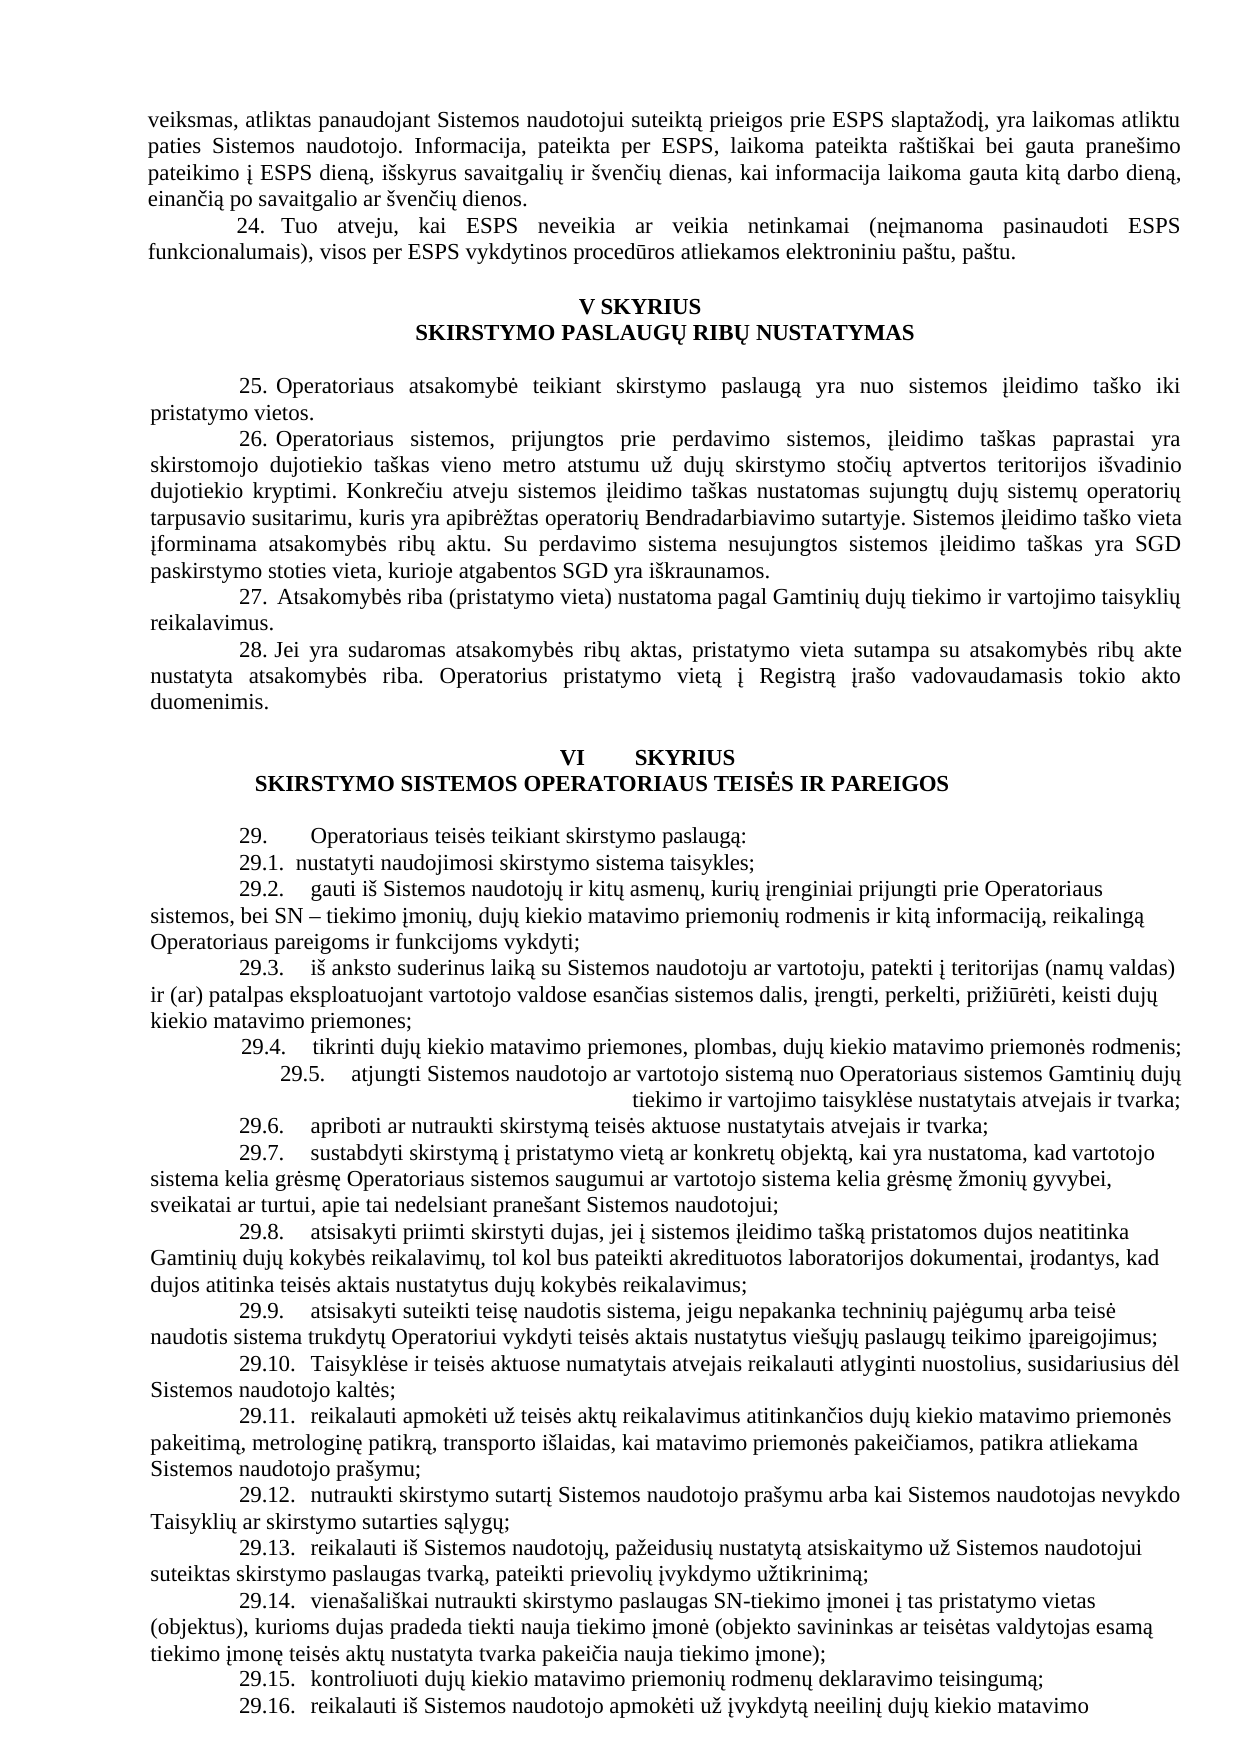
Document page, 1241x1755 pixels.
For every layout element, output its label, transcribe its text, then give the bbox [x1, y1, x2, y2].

text 29.8. atsisakyti priimti skirstyti dujas, jei į sistemos įleidimo tašką pristatomos dujos neatitinka Gamtinių dujų kokybės reikalavimų, tol kol bus pateikti akredituotos laboratorijos dokumentai, įrodantys, kad dujos atitinka teisės aktais nustatytus dujų kokybės reikalavimus; [150, 1218, 1182, 1297]
text veiksmas, atliktas panaudojant Sistemos naudotojui suteiktą prieigos prie ESPS slaptažodį, yra laikomas atliktu paties Sistemos naudotojo. Informacija, pateikta per ESPS, laikoma pateikta raštiškai bei gauta pranešimo pateikimo į ESPS dieną, išskyrus savaitgalių ir švenčių dienas, kai informacija laikoma gauta kitą darbo dieną, einančią po savaitgalio ar švenčių dienos. [148, 106, 1182, 212]
text 29.14. vienašališkai nutraukti skirstymo paslaugas SN-tiekimo įmonei į tas pristatymo vietas (objektus), kurioms dujas pradeda tiekti nauja tiekimo įmonė (objekto savininkas ar teisėtas valdytojas esamą tiekimo įmonę teisės aktų nustatyta tvarka pakeičia nauja tiekimo įmone); [150, 1587, 1182, 1666]
text 24. Tuo atveju, kai ESPS neveikia ar veikia netinkamai (neįmanoma pasinaudoti ESPS funkcionalumais), visos per ESPS vykdytinos procedūros atliekamos elektroniniu paštu, paštu. [148, 212, 1182, 264]
subtitle V SKYRIUS [135, 293, 1144, 319]
text 29.7. sustabdyti skirstymą į pristatymo vietą ar konkretų objektą, kai yra nustatoma, kad vartotojo sistema kelia grėsmę Operatoriaus sistemos saugumui ar vartotojo sistema kelia grėsmę žmonių gyvybei, sveikatai ar turtui, apie tai nedelsiant pranešant Sistemos naudotojui; [150, 1139, 1182, 1218]
text SKIRSTYMO PASLAUGŲ RIBŲ NUSTATYMAS [276, 319, 1053, 346]
text 29.16. reikalauti iš Sistemos naudotojo apmokėti už įvykdytą neeilinį dujų kiekio matavimo [150, 1692, 1182, 1718]
subtitle VI SKYRIUS [150, 743, 1144, 770]
text 29.10. Taisyklėse ir teisės aktuose numatytais atvejais reikalauti atlyginti nuostolius, susidariusius dėl Sistemos naudotojo kaltės; [150, 1350, 1182, 1402]
text 29.11. reikalauti apmokėti už teisės aktų reikalavimus atitinkančios dujų kiekio matavimo priemonės pakeitimą, metrologinę patikrą, transporto išlaidas, kai matavimo priemonės pakeičiamos, patikra atliekama Sistemos naudotojo prašymu; [150, 1402, 1182, 1481]
text 29.2. gauti iš Sistemos naudotojų ir kitų asmenų, kurių įrenginiai prijungti prie Operatoriaus sistemos, bei SN – tiekimo įmonių, dujų kiekio matavimo priemonių rodmenis ir kitą informaciją, reikalingą Operatoriaus pareigoms ir funkcijoms vykdyti; [150, 875, 1182, 954]
text 29.15. kontroliuoti dujų kiekio matavimo priemonių rodmenų deklaravimo teisingumą; [150, 1666, 1195, 1692]
text 29.13. reikalauti iš Sistemos naudotojų, pažeidusių nustatytą atsiskaitymo už Sistemos naudotojui suteiktas skirstymo paslaugas tvarką, pateikti prievolių įvykdymo užtikrinimą; [150, 1534, 1181, 1587]
text 29.9. atsisakyti suteikti teisę naudotis sistema, jeigu nepakanka techninių pajėgumų arba teisė naudotis sistema trukdytų Operatoriui vykdyti teisės aktais nustatytus viešųjų paslaugų teikimo įpareigojimus; [150, 1297, 1182, 1350]
text 29.3. iš anksto suderinus laiką su Sistemos naudotoju ar vartotoju, patekti į teritorijas (namų valdas) ir (ar) patalpas eksploatuojant vartotojo valdose esančias sistemos dalis, įrengti, perkelti, prižiūrėti, keisti dujų kiekio matavimo priemones; [150, 954, 1182, 1033]
text 29. Operatoriaus teisės teikiant skirstymo paslaugą: [150, 823, 1195, 849]
text 26. Operatoriaus sistemos, prijungtos prie perdavimo sistemos, įleidimo taškas paprastai yra skirstomojo dujotiekio taškas vieno metro atstumu už dujų skirstymo stočių aptvertos teritorijos išvadinio dujotiekio kryptimi. Konkrečiu atveju sistemos įleidimo taškas nustatomas sujungtų dujų sistemų operatorių tarpusavio susitarimu, kuris yra apibrėžtas operatorių Bendradarbiavimo sutartyje. Sistemos įleidimo taško vieta įforminama atsakomybės ribų aktu. Su perdavimo sistema nesujungtos sistemos įleidimo taškas yra SGD paskirstymo stoties vieta, kurioje atgabentos SGD yra iškraunamos. [150, 425, 1182, 583]
text 25. Operatoriaus atsakomybė teikiant skirstymo paslaugą yra nuo sistemos įleidimo taško iki pristatymo vietos. [150, 372, 1182, 425]
text 28. Jei yra sudaromas atsakomybės ribų aktas, pristatymo vieta sutampa su atsakomybės ribų akte nustatyta atsakomybės riba. Operatorius pristatymo vietą į Registrą įrašo vadovaudamasis tokio akto duomenimis. [150, 636, 1182, 715]
text SKIRSTYMO SISTEMOS OPERATORIAUS TEISĖS IR PAREIGOS [150, 770, 1053, 796]
text 27. Atsakomybės riba (pristatymo vieta) nustatoma pagal Gamtinių dujų tiekimo ir vartojimo taisyklių reikalavimus. [150, 583, 1182, 636]
text 29.5. atjungti Sistemos naudotojo ar vartotojo sistemą nuo Operatoriaus sistemos Gamtinių dujų tiekimo ir vartojimo taisyklėse nustatytais atvejais ir tvarka; [150, 1060, 1181, 1112]
text 29.4. tikrinti dujų kiekio matavimo priemones, plombas, dujų kiekio matavimo priemonės rodmenis; [150, 1033, 1182, 1060]
text 29.6. apriboti ar nutraukti skirstymą teisės aktuose nustatytais atvejais ir tvarka; [150, 1112, 1195, 1139]
text 29.12. nutraukti skirstymo sutartį Sistemos naudotojo prašymu arba kai Sistemos naudotojas nevykdo Taisyklių ar skirstymo sutarties sąlygų; [150, 1481, 1182, 1534]
text 29.1. nustatyti naudojimosi skirstymo sistema taisykles; [150, 849, 1195, 875]
